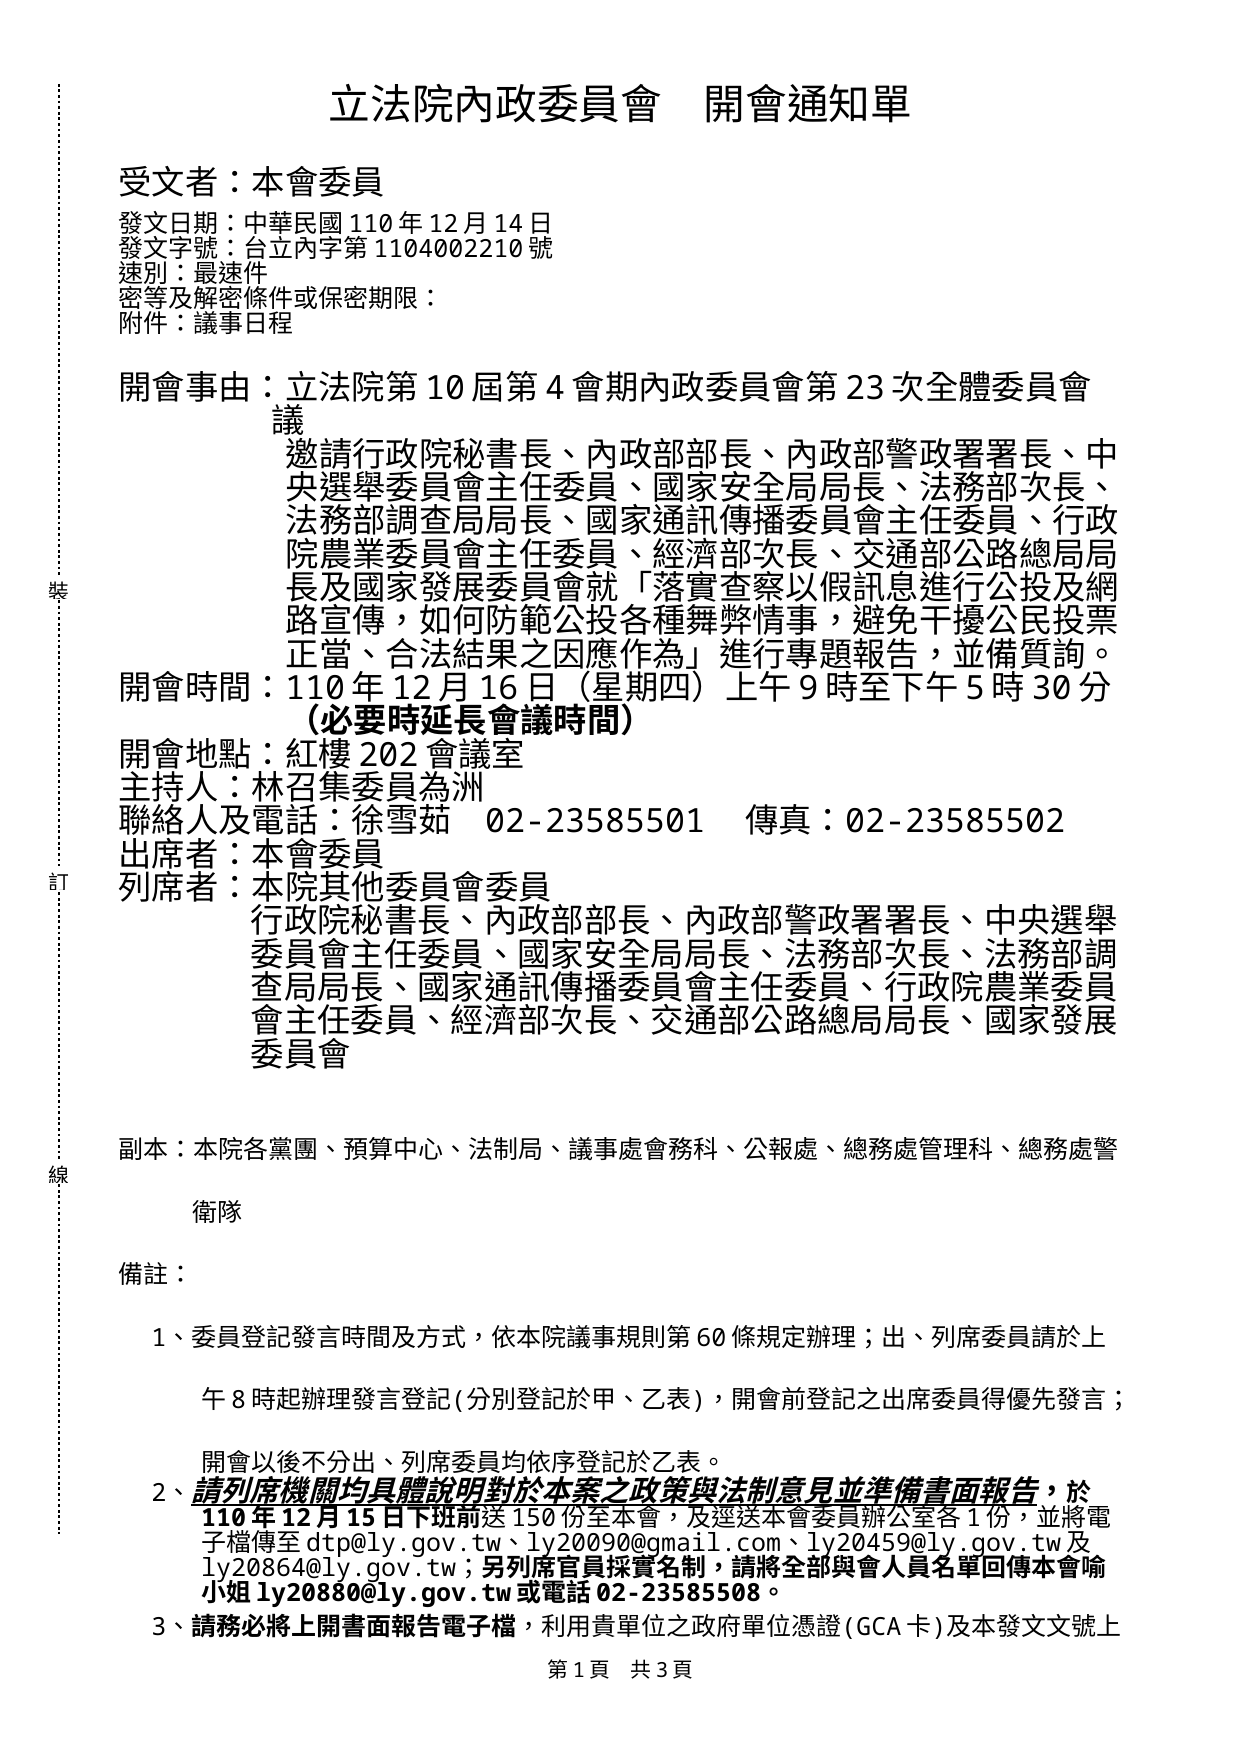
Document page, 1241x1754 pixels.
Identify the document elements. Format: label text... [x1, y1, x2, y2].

text 行政院秘書長、內政部部長、內政部警政署署長、中央選舉委員會主任委員、國家安全局局長、法務部次長、法務部調查局局長、國家通訊傳播委員會主任委員、行政院農業委員會主任委員、經濟部次長、交通部公路總局局長、國家發展委員會 [251, 906, 1122, 1073]
title 立法院內政委員會 開會通知單 [118, 89, 1122, 164]
list 委員登記發言時間及方式，依本院議事規則第60條規定辦理；出、列席委員請於上午8時起辦理發言登記(分別登記於甲、乙表)，開會前登記之出席委員得優先發言；開會以後不分出、列席委員均依序登記於乙表。 [151, 1294, 1122, 1481]
text 發文字號：台立內字第1104002210號 [118, 237, 1122, 262]
text 聯絡人及電話：徐雪茹 02-23585501 傳真：02-23585502 [118, 806, 1122, 839]
list 請務必將上開書面報告電子檔，利用貴單位之政府單位憑證(GCA卡)及本發文文號上 [151, 1606, 1122, 1642]
text 備註： [118, 1231, 1122, 1294]
text 受文者：本會委員 [118, 164, 1122, 202]
text 密等及解密條件或保密期限： [118, 287, 1122, 312]
text 開會地點：紅樓202會議室 [118, 739, 1122, 773]
text 出席者：本會委員 [118, 839, 1122, 873]
text 附件：議事日程 [118, 312, 1122, 337]
text 開會時間：110年12月16日（星期四）上午9時至下午5時30分（必要時延長會議時間） [118, 673, 1122, 739]
text 開會事由：立法院第10屆第4會期內政委員會第23次全體委員會議 [118, 373, 1122, 439]
text 邀請行政院秘書長、內政部部長、內政部警政署署長、中央選舉委員會主任委員、國家安全局局長、法務部次長、法務部調查局局長、國家通訊傳播委員會主任委員、行政院農業委員會主任委員、經濟部次長、交通部公路總局局長及國家發展委員會就「落實查察以假訊息進行公投及網路宣傳，如何防範公投各種舞弊情事，避免干擾公民投票正當、合法結果之因應作為」進行專題報告，並備質詢。 [286, 439, 1122, 673]
text 速別：最速件 [118, 262, 1122, 287]
text 發文日期：中華民國110年12月14日 [118, 212, 1122, 237]
list 請列席機關均具體說明對於本案之政策與法制意見並準備書面報告，於110年12月15日下班前送150份至本會，及逕送本會委員辦公室各1份，並將電子檔傳至dtp@ly.gov.tw、ly20090@gmail.com、ly20459@ly.gov.tw及ly20864@ly.gov.tw；另列席官員採實名制，請將全部與會人員名單回傳本會喻小姐ly20880@ly.gov.tw或電話02-23585508。 [151, 1481, 1122, 1606]
text 主持人：林召集委員為洲 [118, 773, 1122, 806]
text 副本：本院各黨團、預算中心、法制局、議事處會務科、公報處、總務處管理科、總務處警衛隊 [118, 1106, 1122, 1231]
text 列席者：本院其他委員會委員 [118, 873, 1122, 906]
